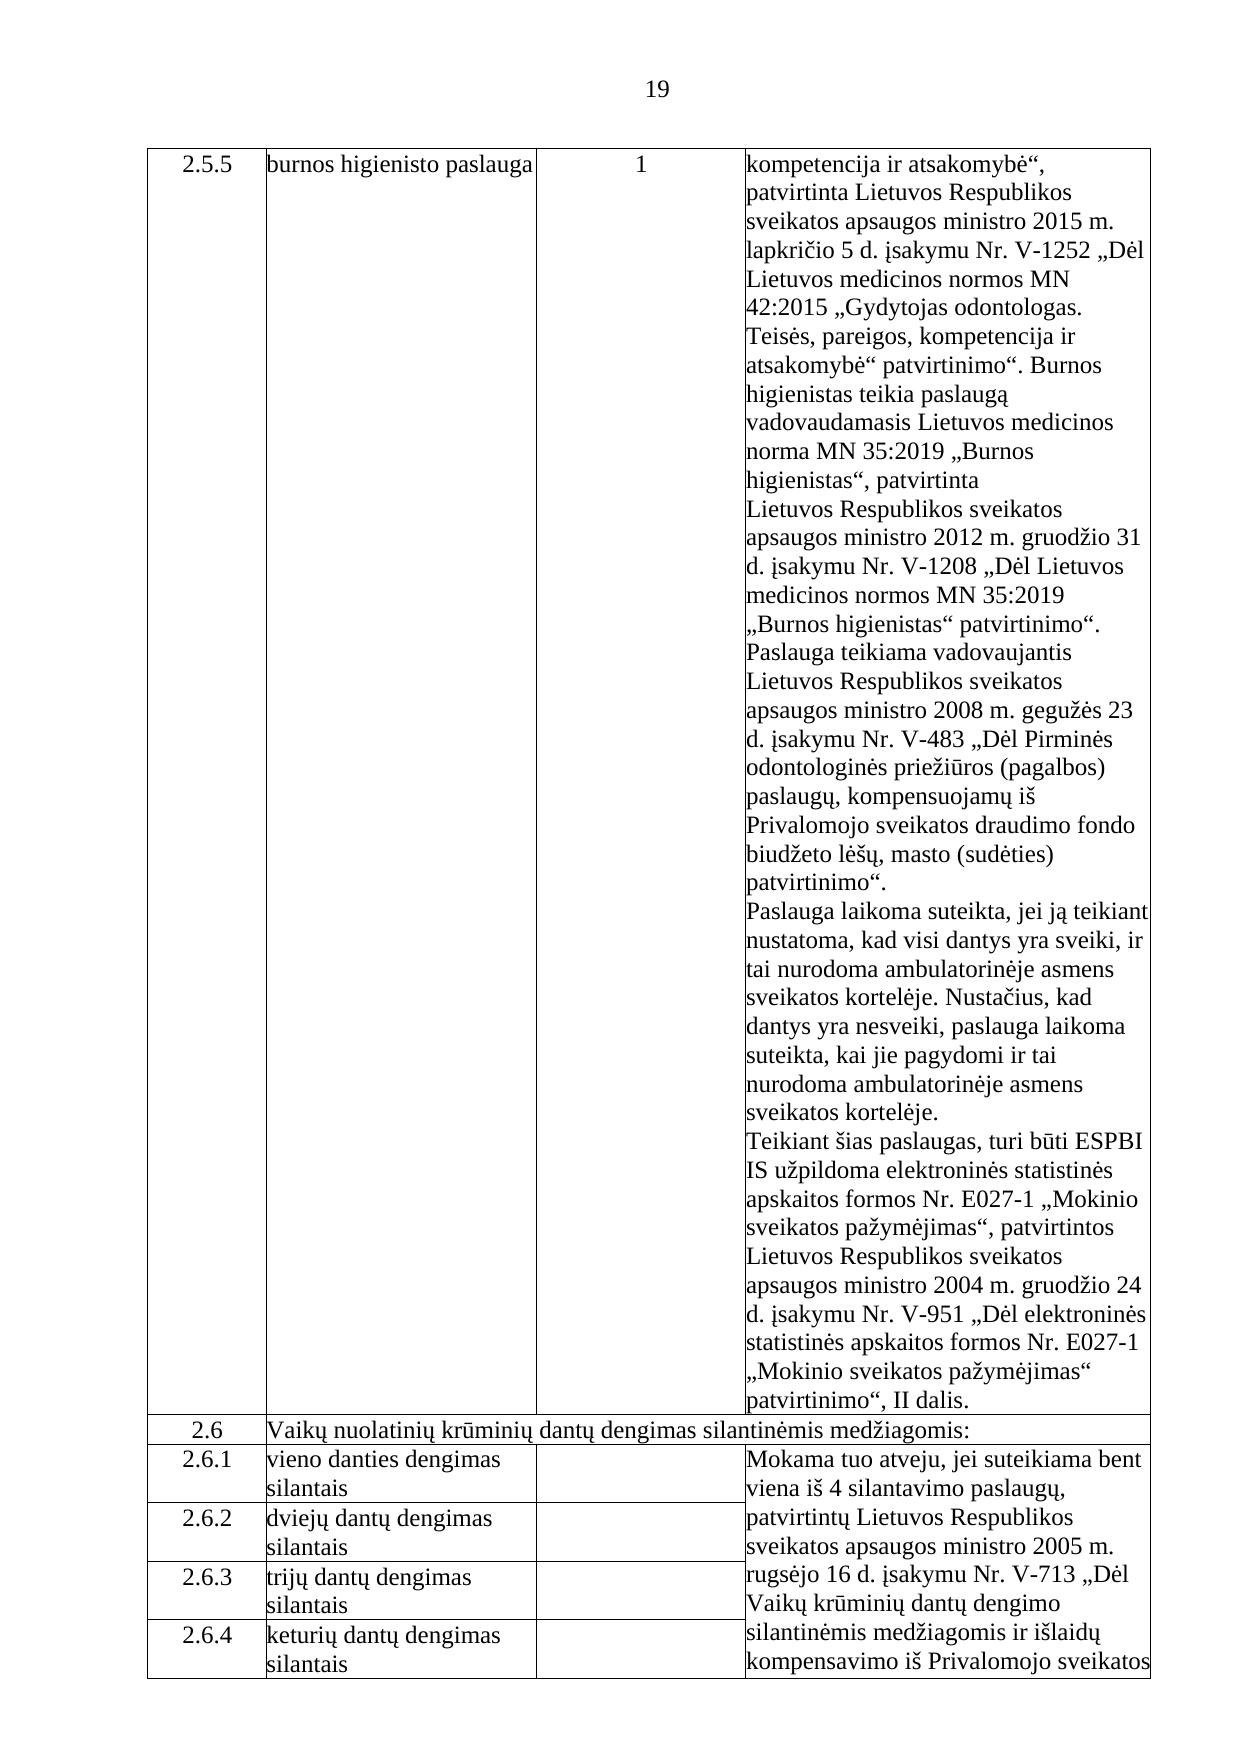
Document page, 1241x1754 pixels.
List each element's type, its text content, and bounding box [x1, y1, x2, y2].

table_cell Vaikų nuolatinių krūminių dantų dengimas silantinėmis medžiagomis: [267, 1415, 1150, 1443]
table_cell dviejų dantų dengimas silantais [267, 1503, 536, 1561]
table_cell [537, 1445, 745, 1502]
table_cell kompetencija ir atsakomybė“, patvirtinta Lietuvos Respublikos sveikatos apsaugos ministro 2015 m. lapkričio 5 d. įsakymu Nr. V-1252 „Dėl Lietuvos medicinos normos MN 42:2015 „Gydytojas odontologas. Teisės, pareigos, kompetencija ir atsakomybė“ patvirtinimo“. Burnos higienistas teikia paslaugą vadovaudamasis Lietuvos medicinos norma MN 35:2019 „Burnos higienistas“, patvirtinta Lietuvos Respublikos sveikatos apsaugos ministro 2012 m. gruodžio 31 d. įsakymu Nr. V-1208 „Dėl Lietuvos medicinos normos MN 35:2019 „Burnos higienistas“ patvirtinimo“. Paslauga teikiama vadovaujantis Lietuvos Respublikos sveikatos apsaugos ministro 2008 m. gegužės 23 d. įsakymu Nr. V-483 „Dėl Pirminės odontologinės priežiūros (pagalbos) paslaugų, kompensuojamų iš Privalomojo sveikatos draudimo fondo biudžeto lėšų, masto (sudėties) patvirtinimo“. Paslauga laikoma suteikta, jei ją teikiant nustatoma, kad visi dantys yra sveiki, ir tai nurodoma ambulatorinėje asmens sveikatos kortelėje. Nustačius, kad dantys yra nesveiki, paslauga laikoma suteikta, kai jie pagydomi ir tai nurodoma ambulatorinėje asmens sveikatos kortelėje. Teikiant šias paslaugas, turi būti ESPBI IS užpildoma elektroninės statistinės apskaitos formos Nr. E027-1 „Mokinio sveikatos pažymėjimas“, patvirtintos Lietuvos Respublikos sveikatos apsaugos ministro 2004 m. gruodžio 24 d. įsakymu Nr. V-951 „Dėl elektroninės statistinės apskaitos formos Nr. E027-1 „Mokinio sveikatos pažymėjimas“ patvirtinimo“, II dalis. [746, 149, 1150, 1414]
table_cell 2.6.1 [148, 1445, 266, 1502]
table_cell [537, 1562, 745, 1619]
table_cell burnos higienisto paslauga [267, 149, 536, 1414]
table_cell 2.6.2 [148, 1503, 266, 1561]
table_cell vieno danties dengimas silantais [267, 1445, 536, 1502]
table_cell 2.6.4 [148, 1620, 266, 1678]
table_cell [537, 1503, 745, 1561]
table_cell keturių dantų dengimas silantais [267, 1620, 536, 1678]
table_cell [537, 1620, 745, 1678]
table_cell 2.5.5 [148, 149, 266, 1414]
table_cell 2.6.3 [148, 1562, 266, 1619]
table_cell 2.6 [148, 1415, 266, 1443]
table_cell 1 [537, 149, 745, 1414]
table_cell Mokama tuo atveju, jei suteikiama bent viena iš 4 silantavimo paslaugų, patvirtintų Lietuvos Respublikos sveikatos apsaugos ministro 2005 m. rugsėjo 16 d. įsakymu Nr. V-713 „Dėl Vaikų krūminių dantų dengimo silantinėmis medžiagomis ir išlaidų kompensavimo iš Privalomojo sveikatos draudimo fondo biudžeto tvarkos aprašo bei Vaikų krūminių dantų dengimo silantinėmis medžiagomis paslaugų bazinių kainų sąrašo patvirtinimo“. [746, 1445, 1150, 1678]
table_cell trijų dantų dengimas silantais [267, 1562, 536, 1619]
